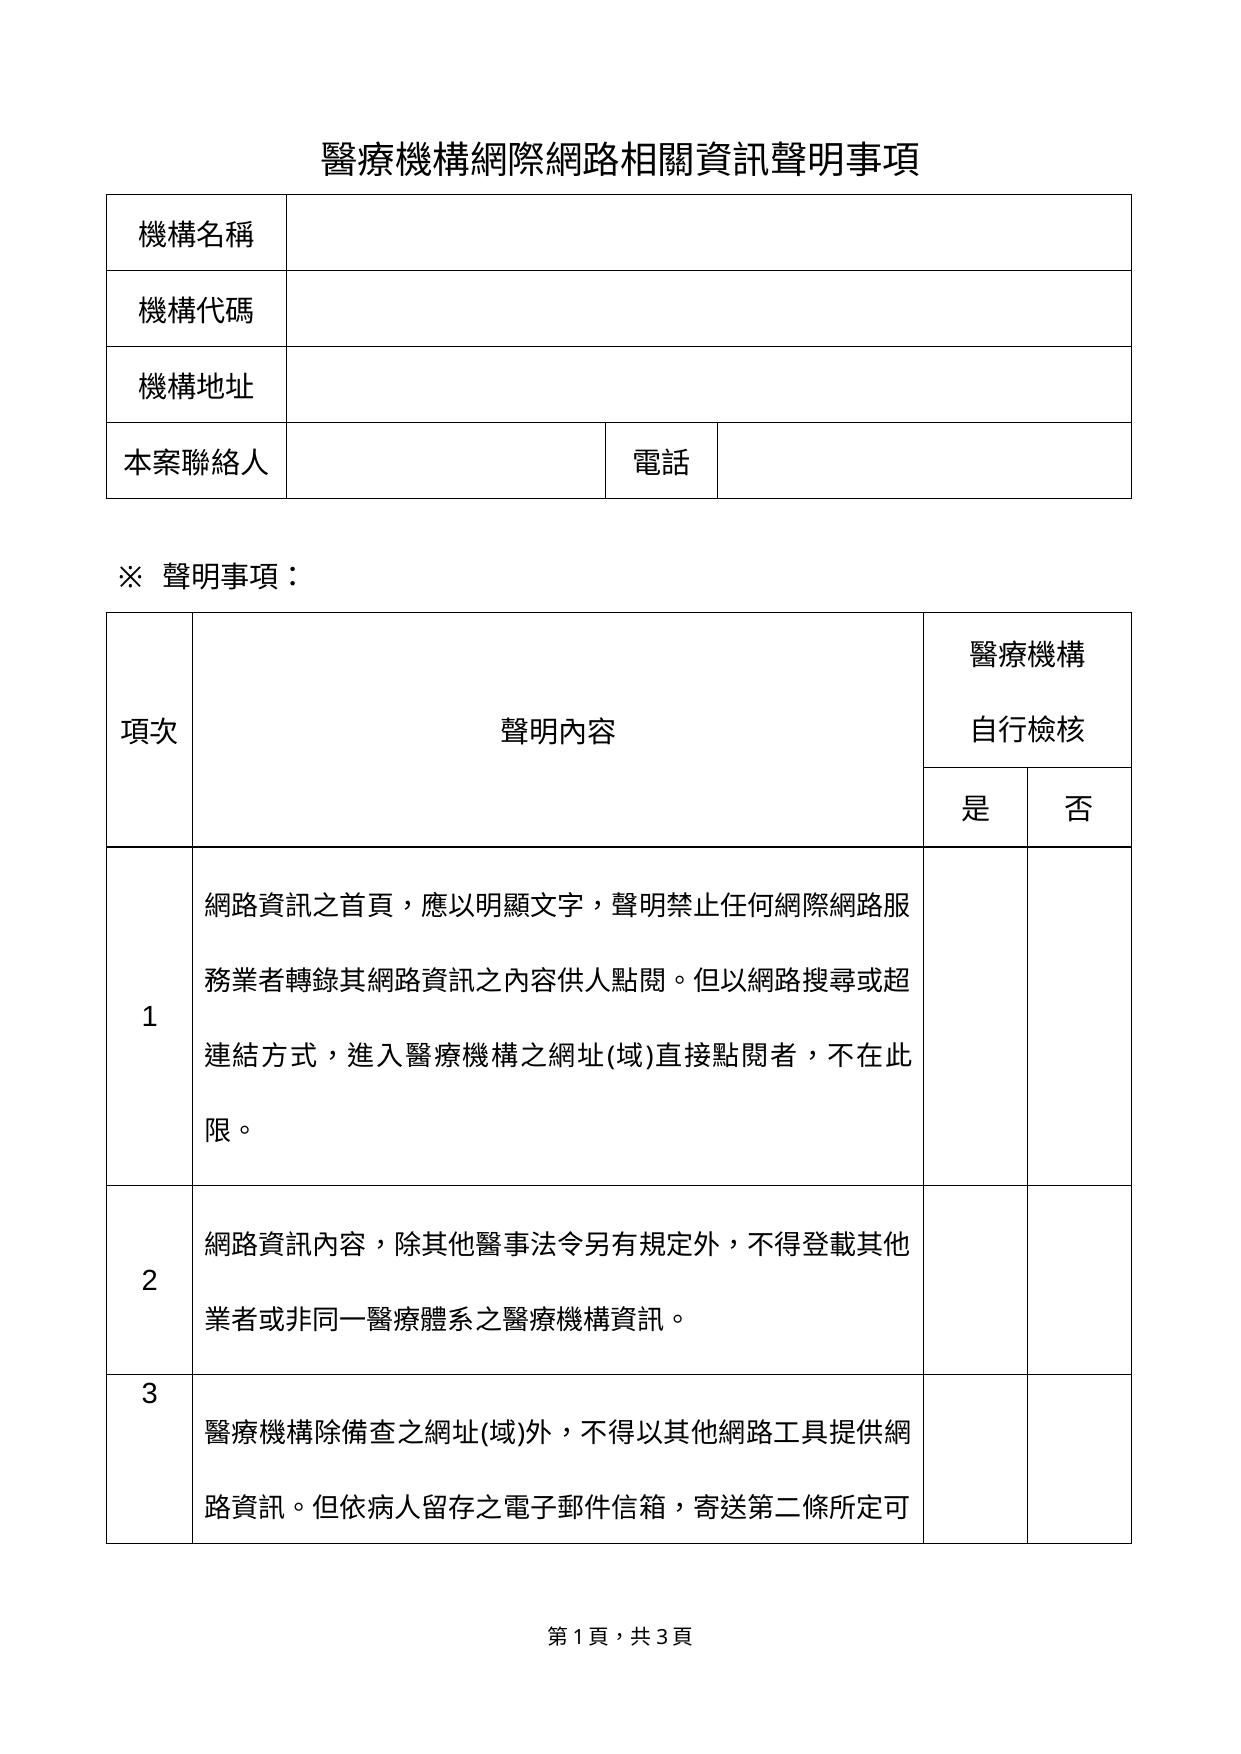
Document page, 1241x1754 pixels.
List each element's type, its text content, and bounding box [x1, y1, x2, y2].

table_cell 是 [924, 768, 1027, 846]
table_header 醫療機構 自行檢核 [924, 613, 1131, 767]
table_cell [287, 423, 605, 498]
table_cell 機構地址 [107, 347, 286, 422]
table_cell [1028, 1375, 1131, 1543]
table_cell 電話 [606, 423, 717, 498]
table_cell 機構代碼 [107, 271, 286, 346]
table_cell 網路資訊之首頁，應以明顯文字，聲明禁止任何網際網路服務業者轉錄其網路資訊之內容供人點閱。但以網路搜尋或超連結方式，進入醫療機構之網址(域)直接點閱者，不在此限。 [193, 848, 923, 1185]
table_cell [924, 848, 1027, 1185]
table_cell [287, 271, 1131, 346]
table_cell 本案聯絡人 [107, 423, 286, 498]
table_cell [1028, 1186, 1131, 1373]
table_cell [1028, 848, 1131, 1185]
table_cell 醫療機構除備查之網址(域)外，不得以其他網路工具提供網路資訊。但依病人留存之電子郵件信箱，寄送第二條所定可 [193, 1375, 923, 1543]
list 聲明事項： [118, 537, 1122, 612]
table_header [287, 195, 1131, 270]
table_cell [718, 423, 1131, 498]
table_header 項次 [107, 613, 192, 846]
table_header 機構名稱 [107, 195, 286, 270]
table_cell [924, 1375, 1027, 1543]
table_cell [924, 1186, 1027, 1373]
table_cell 否 [1028, 768, 1131, 846]
table_cell 1 [107, 848, 192, 1185]
table_cell 2 [107, 1186, 192, 1373]
table_cell 3 [107, 1375, 192, 1543]
text 醫療機構網際網路相關資訊聲明事項 [118, 119, 1122, 194]
table_header 聲明內容 [193, 613, 923, 846]
table_cell 網路資訊內容，除其他醫事法令另有規定外，不得登載其他業者或非同一醫療體系之醫療機構資訊。 [193, 1186, 923, 1373]
table_cell [287, 347, 1131, 422]
